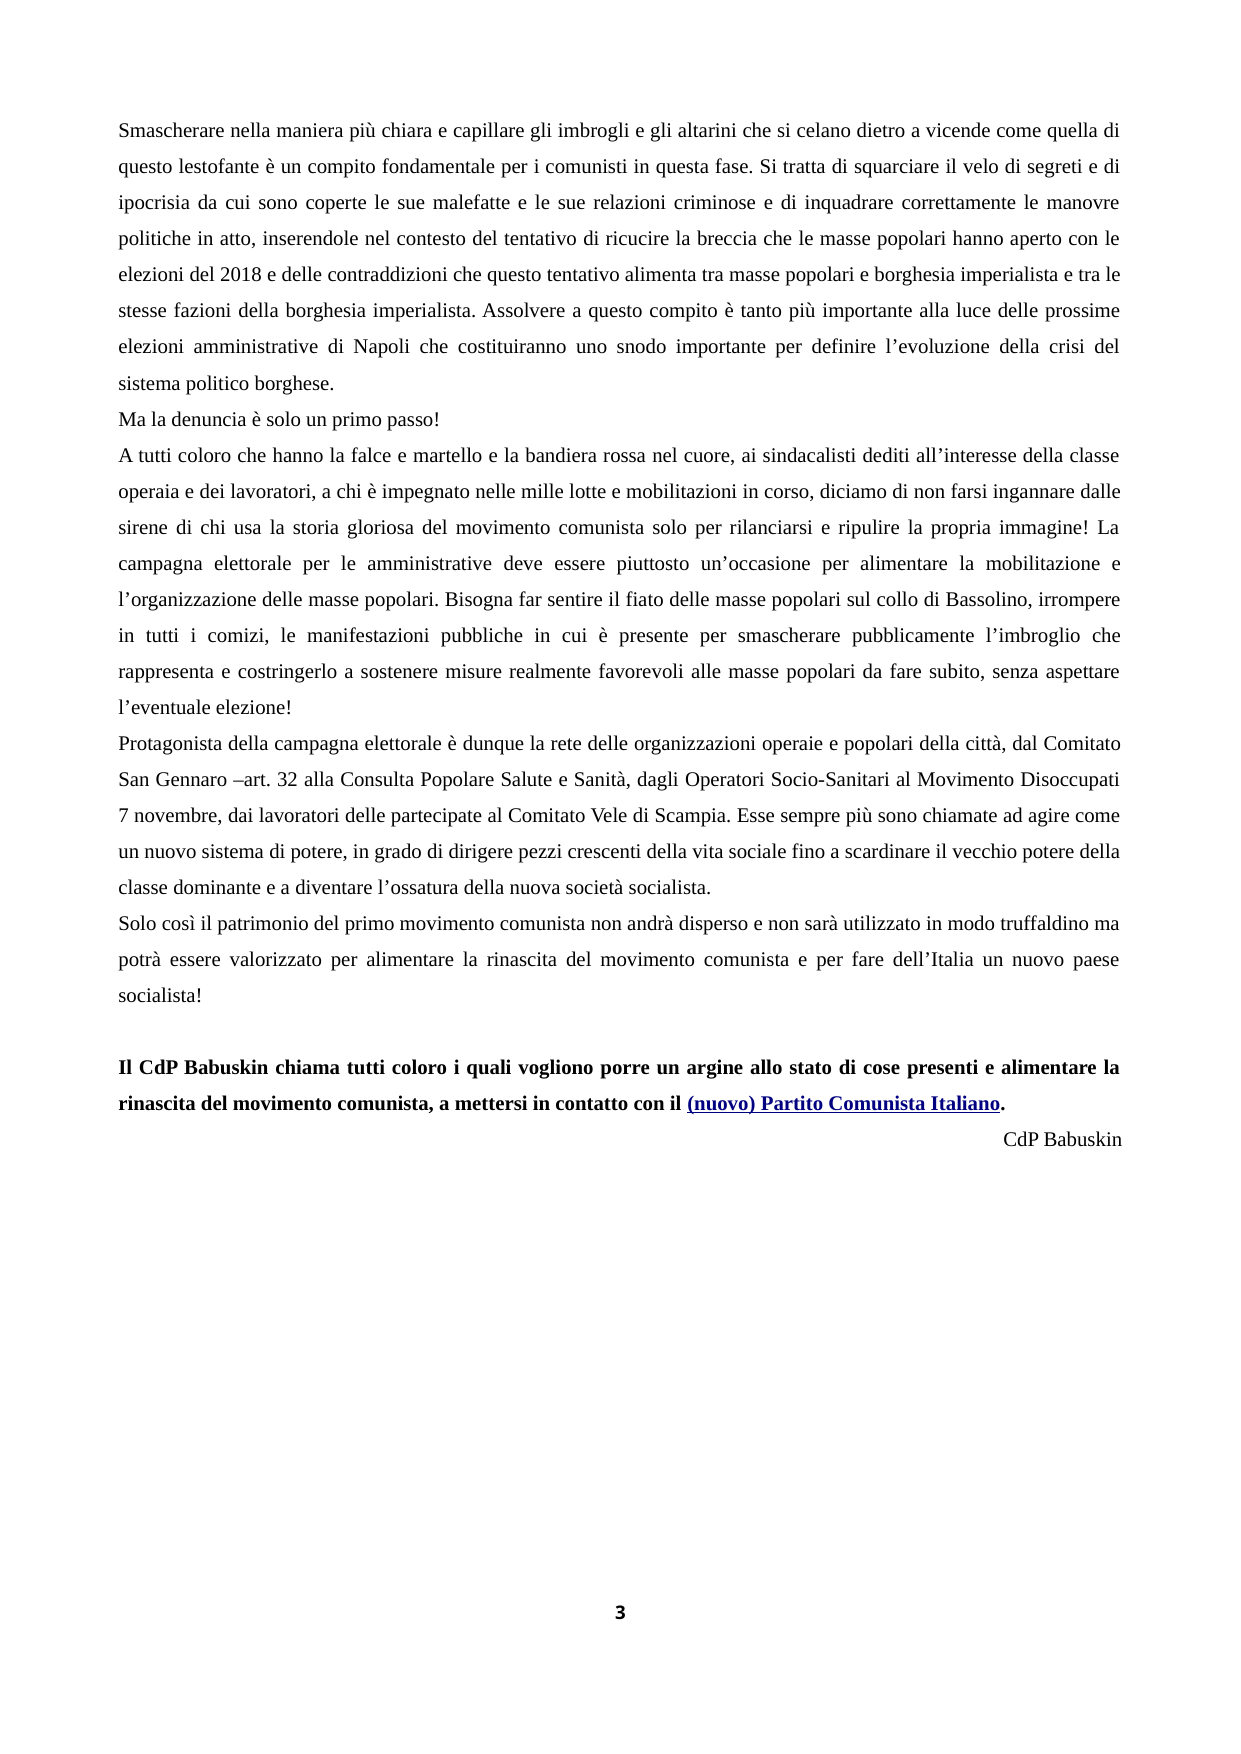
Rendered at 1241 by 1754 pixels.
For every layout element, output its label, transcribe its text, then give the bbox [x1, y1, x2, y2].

text CdP Babuskin [118, 1127, 1122, 1151]
text Solo così il patrimonio del primo movimento comunista non andrà disperso e non sarà utilizzato in modo truffaldino ma potrà essere valorizzato per alimentare la rinascita del movimento comunista e per fare dell’Italia un nuovo paese socialista! [118, 911, 1122, 1007]
text A tutti coloro che hanno la falce e martello e la bandiera rossa nel cuore, ai sindacalisti dediti all’interesse della classe operaia e dei lavoratori, a chi è impegnato nelle mille lotte e mobilitazioni in corso, diciamo di non farsi ingannare dalle sirene di chi usa la storia gloriosa del movimento comunista solo per rilanciarsi e ripulire la propria immagine! La campagna elettorale per le amministrative deve essere piuttosto un’occasione per alimentare la mobilitazione e l’organizzazione delle masse popolari. Bisogna far sentire il fiato delle masse popolari sul collo di Bassolino, irrompere in tutti i comizi, le manifestazioni pubbliche in cui è presente per smascherare pubblicamente l’imbroglio che rappresenta e costringerlo a sostenere misure realmente favorevoli alle masse popolari da fare subito, senza aspettare l’eventuale elezione! [118, 442, 1122, 719]
text Il CdP Babuskin chiama tutti coloro i quali vogliono porre un argine allo stato di cose presenti e alimentare la rinascita del movimento comunista, a mettersi in contatto con il (nuovo) Partito Comunista Italiano. [118, 1055, 1122, 1115]
text Ma la denuncia è solo un primo passo! [118, 406, 1122, 431]
text Smascherare nella maniera più chiara e capillare gli imbrogli e gli altarini che si celano dietro a vicende come quella di questo lestofante è un compito fondamentale per i comunisti in questa fase. Si tratta di squarciare il velo di segreti e di ipocrisia da cui sono coperte le sue malefatte e le sue relazioni criminose e di inquadrare correttamente le manovre politiche in atto, inserendole nel contesto del tentativo di ricucire la breccia che le masse popolari hanno aperto con le elezioni del 2018 e delle contraddizioni che questo tentativo alimenta tra masse popolari e borghesia imperialista e tra le stesse fazioni della borghesia imperialista. Assolvere a questo compito è tanto più importante alla luce delle prossime elezioni amministrative di Napoli che costituiranno uno snodo importante per definire l’evoluzione della crisi del sistema politico borghese. [118, 118, 1122, 394]
text Protagonista della campagna elettorale è dunque la rete delle organizzazioni operaie e popolari della città, dal Comitato San Gennaro –art. 32 alla Consulta Popolare Salute e Sanità, dagli Operatori Socio-Sanitari al Movimento Disoccupati 7 novembre, dai lavoratori delle partecipate al Comitato Vele di Scampia. Esse sempre più sono chiamate ad agire come un nuovo sistema di potere, in grado di dirigere pezzi crescenti della vita sociale fino a scardinare il vecchio potere della classe dominante e a diventare l’ossatura della nuova società socialista. [118, 731, 1122, 899]
